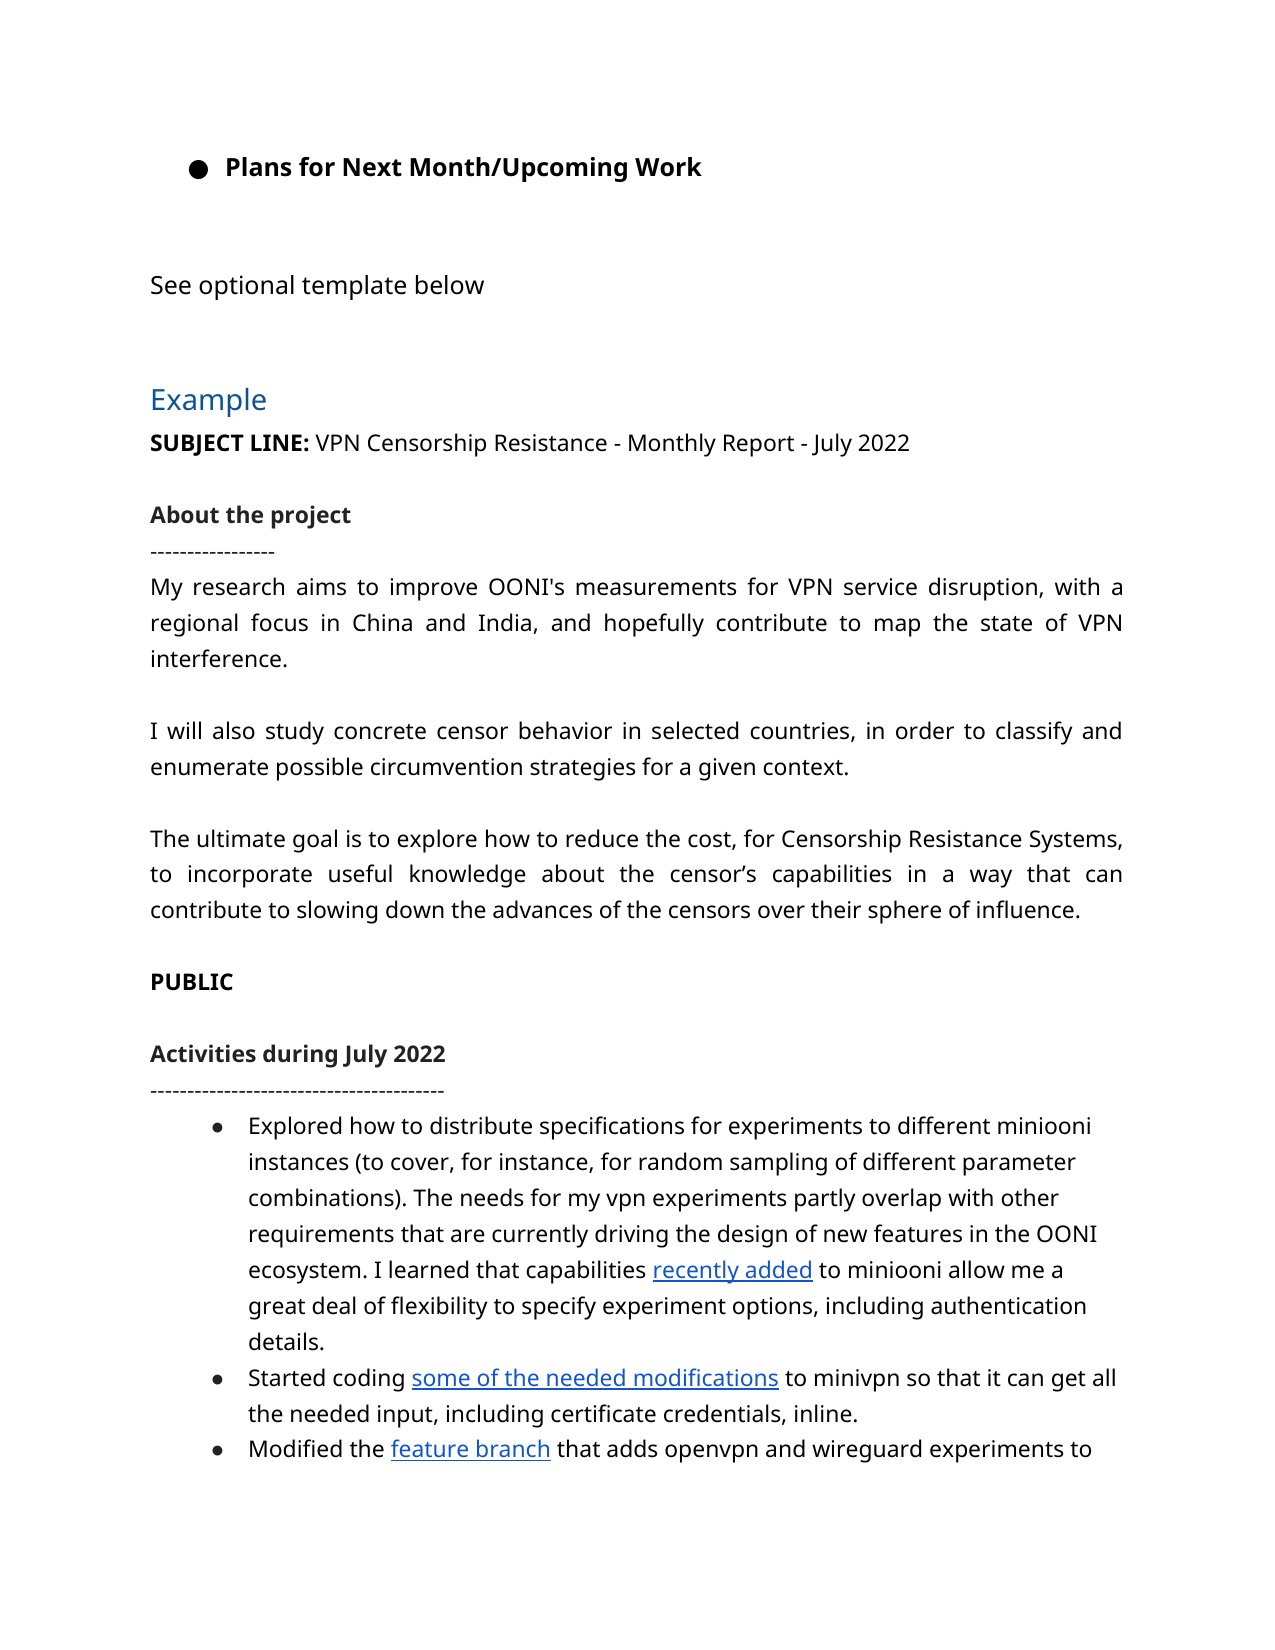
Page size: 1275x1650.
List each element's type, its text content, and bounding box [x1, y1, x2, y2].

text I will also study concrete censor behavior in selected countries, in order to classify and enumerate possible circumvention strategies for a given context. [150, 715, 1125, 782]
list Explored how to distribute specifications for experiments to different miniooni instances (to cover, for instance, for random sampling of different parameter combinations). The needs for my vpn experiments partly overlap with other requirements that are currently driving the design of new features in the OONI ecosystem. I learned that capabilities recently added to miniooni allow me a great deal of flexibility to specify experiment options, including authentication details. [210, 1110, 1125, 1357]
text ---------------------------------------- [150, 1074, 1125, 1105]
list Started coding some of the needed modifications to minivpn so that it can get all the needed input, including certificate credentials, inline. [210, 1362, 1125, 1429]
text SUBJECT LINE: VPN Censorship Resistance - Monthly Report - July 2022 [150, 427, 1125, 458]
text Activities during July 2022 [150, 1038, 1125, 1069]
text My research aims to improve OONI's measurements for VPN service disruption, with a regional focus in China and India, and hopefully contribute to map the state of VPN interference. [150, 571, 1125, 674]
list Modified the feature branch that adds openvpn and wireguard experiments to [210, 1433, 1125, 1465]
text About the project [150, 499, 1125, 530]
text ----------------- [150, 535, 1125, 566]
text PUBLIC [150, 966, 1125, 997]
text The ultimate goal is to explore how to reduce the cost, for Censorship Resistance Systems, to incorporate useful knowledge about the censor’s capabilities in a way that can contribute to slowing down the advances of the censors over their sphere of influence. [150, 822, 1125, 926]
subtitle Example [150, 379, 1125, 419]
list Plans for Next Month/Upcoming Work [187, 150, 1125, 184]
text See optional template below [150, 267, 1125, 302]
